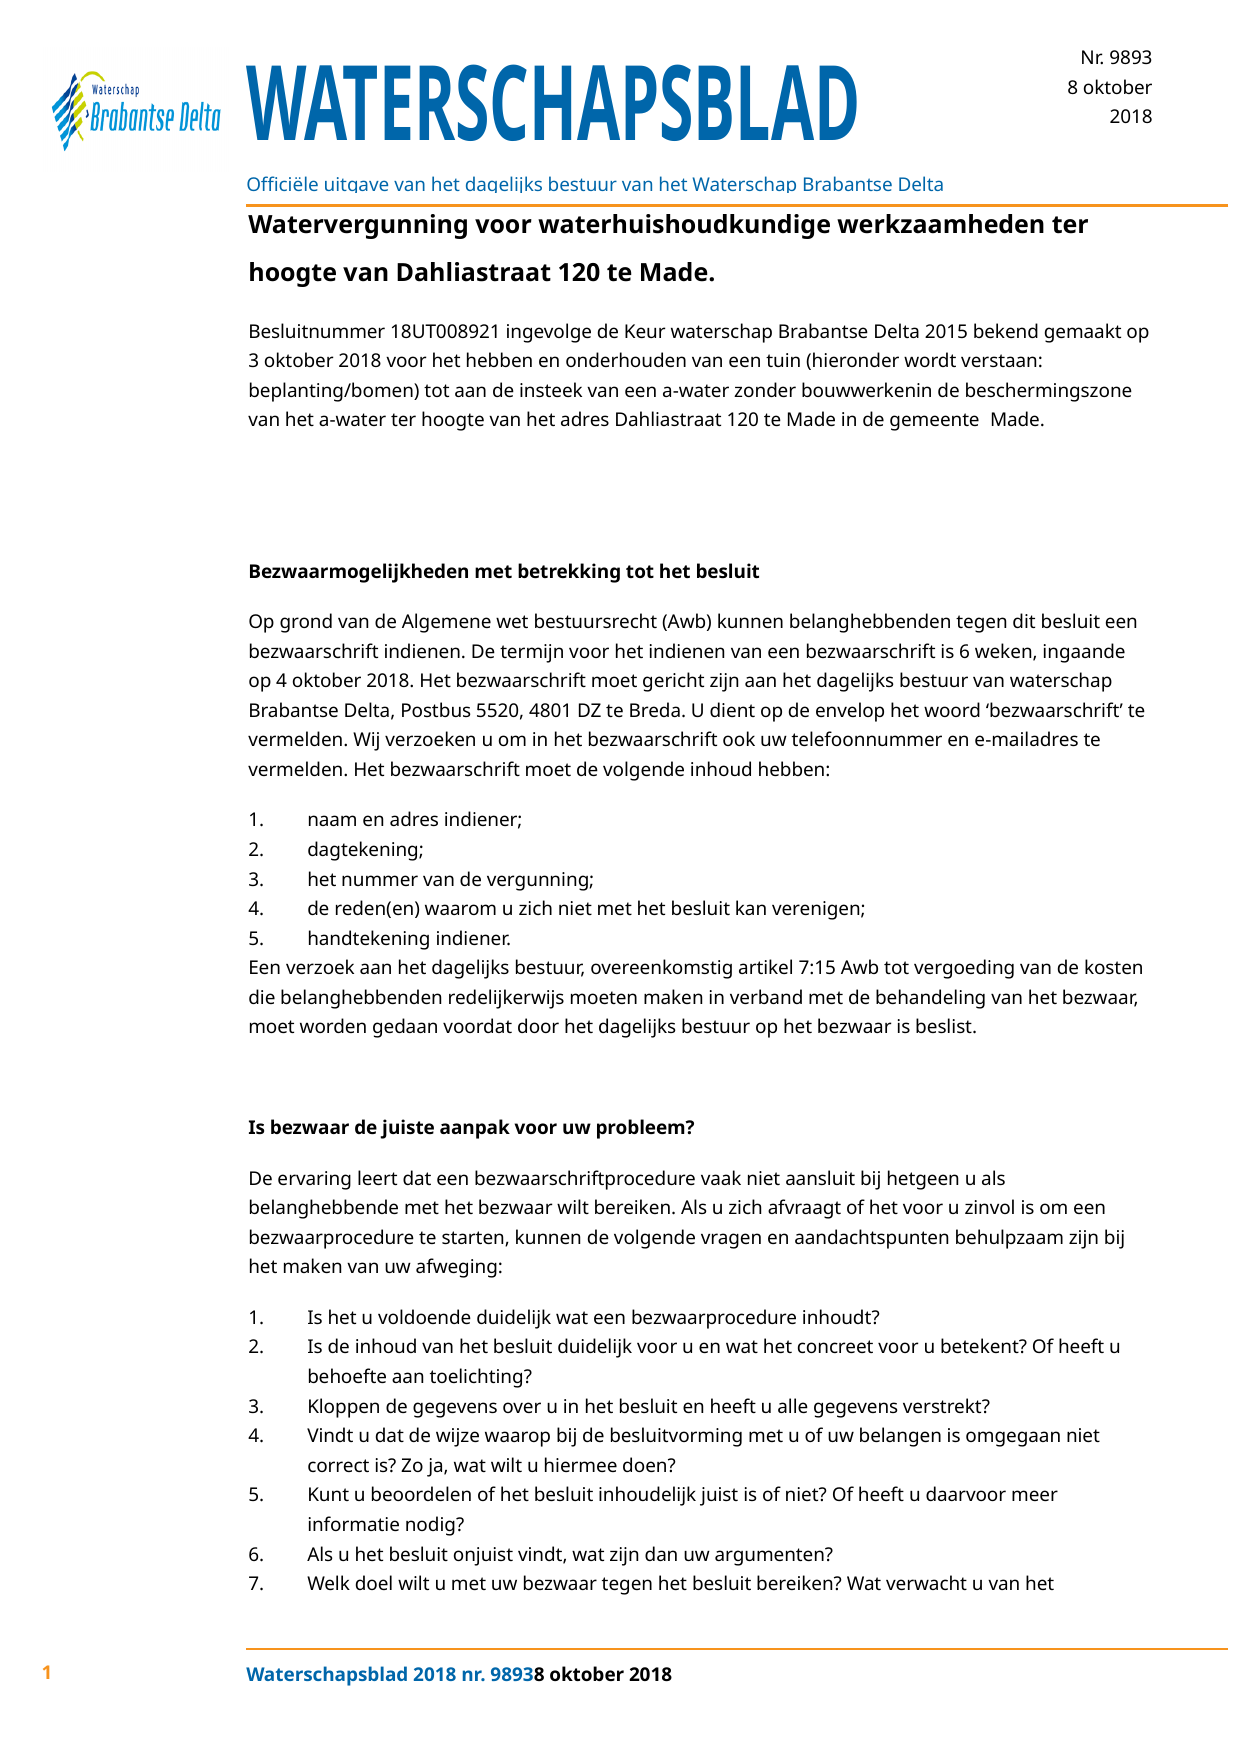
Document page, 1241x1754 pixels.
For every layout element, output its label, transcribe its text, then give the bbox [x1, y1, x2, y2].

list dagtekening; [248, 836, 1152, 862]
text Is bezwaar de juiste aanpak voor uw probleem? [248, 1114, 1152, 1140]
list Als u het besluit onjuist vindt, wat zijn dan uw argumenten? [248, 1541, 1152, 1567]
list de reden(en) waarom u zich niet met het besluit kan verenigen; [248, 895, 1152, 921]
list Vindt u dat de wijze waarop bij de besluitvorming met u of uw belangen is omgegaan niet correct is? Zo ja, wat wilt u hiermee doen? [248, 1422, 1152, 1478]
list Is het u voldoende duidelijk wat een bezwaarprocedure inhoudt? [248, 1304, 1152, 1330]
text Een verzoek aan het dagelijks bestuur, overeenkomstig artikel 7:15 Awb tot vergoeding van de kosten die belanghebbenden redelijkerwijs moeten maken in verband met de behandeling van het bezwaar, moet worden gedaan voordat door het dagelijks bestuur op het bezwaar is beslist. [248, 954, 1152, 1039]
text Op grond van de Algemene wet bestuursrecht (Awb) kunnen belanghebbenden tegen dit besluit een bezwaarschrift indienen. De termijn voor het indienen van een bezwaarschrift is 6 weken, ingaande op 4 oktober 2018. Het bezwaarschrift moet gericht zijn aan het dagelijks bestuur van waterschap Brabantse Delta, Postbus 5520, 4801 DZ te Breda. U dient op de envelop het woord ‘bezwaarschrift’ te vermelden. Wij verzoeken u om in het bezwaarschrift ook uw telefoonnummer en e‑mailadres te vermelden. Het bezwaarschrift moet de volgende inhoud hebben: [248, 608, 1152, 782]
list naam en adres indiener; [248, 807, 1152, 832]
list Kloppen de gegevens over u in het besluit en heeft u alle gegevens verstrekt? [248, 1393, 1152, 1419]
picture [41, 47, 231, 172]
text Besluitnummer 18UT008921 ingevolge de Keur waterschap Brabantse Delta 2015 bekend gemaakt op 3 oktober 2018 voor het hebben en onderhouden van een tuin (hieronder wordt verstaan: beplanting/bomen) tot aan de insteek van een a-water zonder bouwwerkenin de beschermingszone van het a-water ter hoogte van het adres Dahliastraat 120 te Made in de gemeente Made. [248, 318, 1152, 432]
list Welk doel wilt u met uw bezwaar tegen het besluit bereiken? Wat verwacht u van het [248, 1570, 1152, 1596]
list handtekening indiener. [248, 925, 1152, 951]
text De ervaring leert dat een bezwaarschriftprocedure vaak niet aansluit bij hetgeen u als belanghebbende met het bezwaar wilt bereiken. Als u zich afvraagt of het voor u zinvol is om een bezwaarprocedure te starten, kunnen de volgende vragen en aandachtspunten behulpzaam zijn bij het maken van uw afweging: [248, 1165, 1152, 1279]
list Kunt u beoordelen of het besluit inhoudelijk juist is of niet? Of heeft u daarvoor meer informatie nodig? [248, 1482, 1152, 1537]
text Bezwaarmogelijkheden met betrekking tot het besluit [248, 558, 1152, 584]
list Is de inhoud van het besluit duidelijk voor u en wat het concreet voor u betekent? Of heeft u behoefte aan toelichting? [248, 1334, 1152, 1389]
text Watervergunning voor waterhuishoudkundige werkzaamheden ter hoogte van Dahliastraat 120 te Made. [248, 207, 1152, 288]
list het nummer van de vergunning; [248, 866, 1152, 892]
